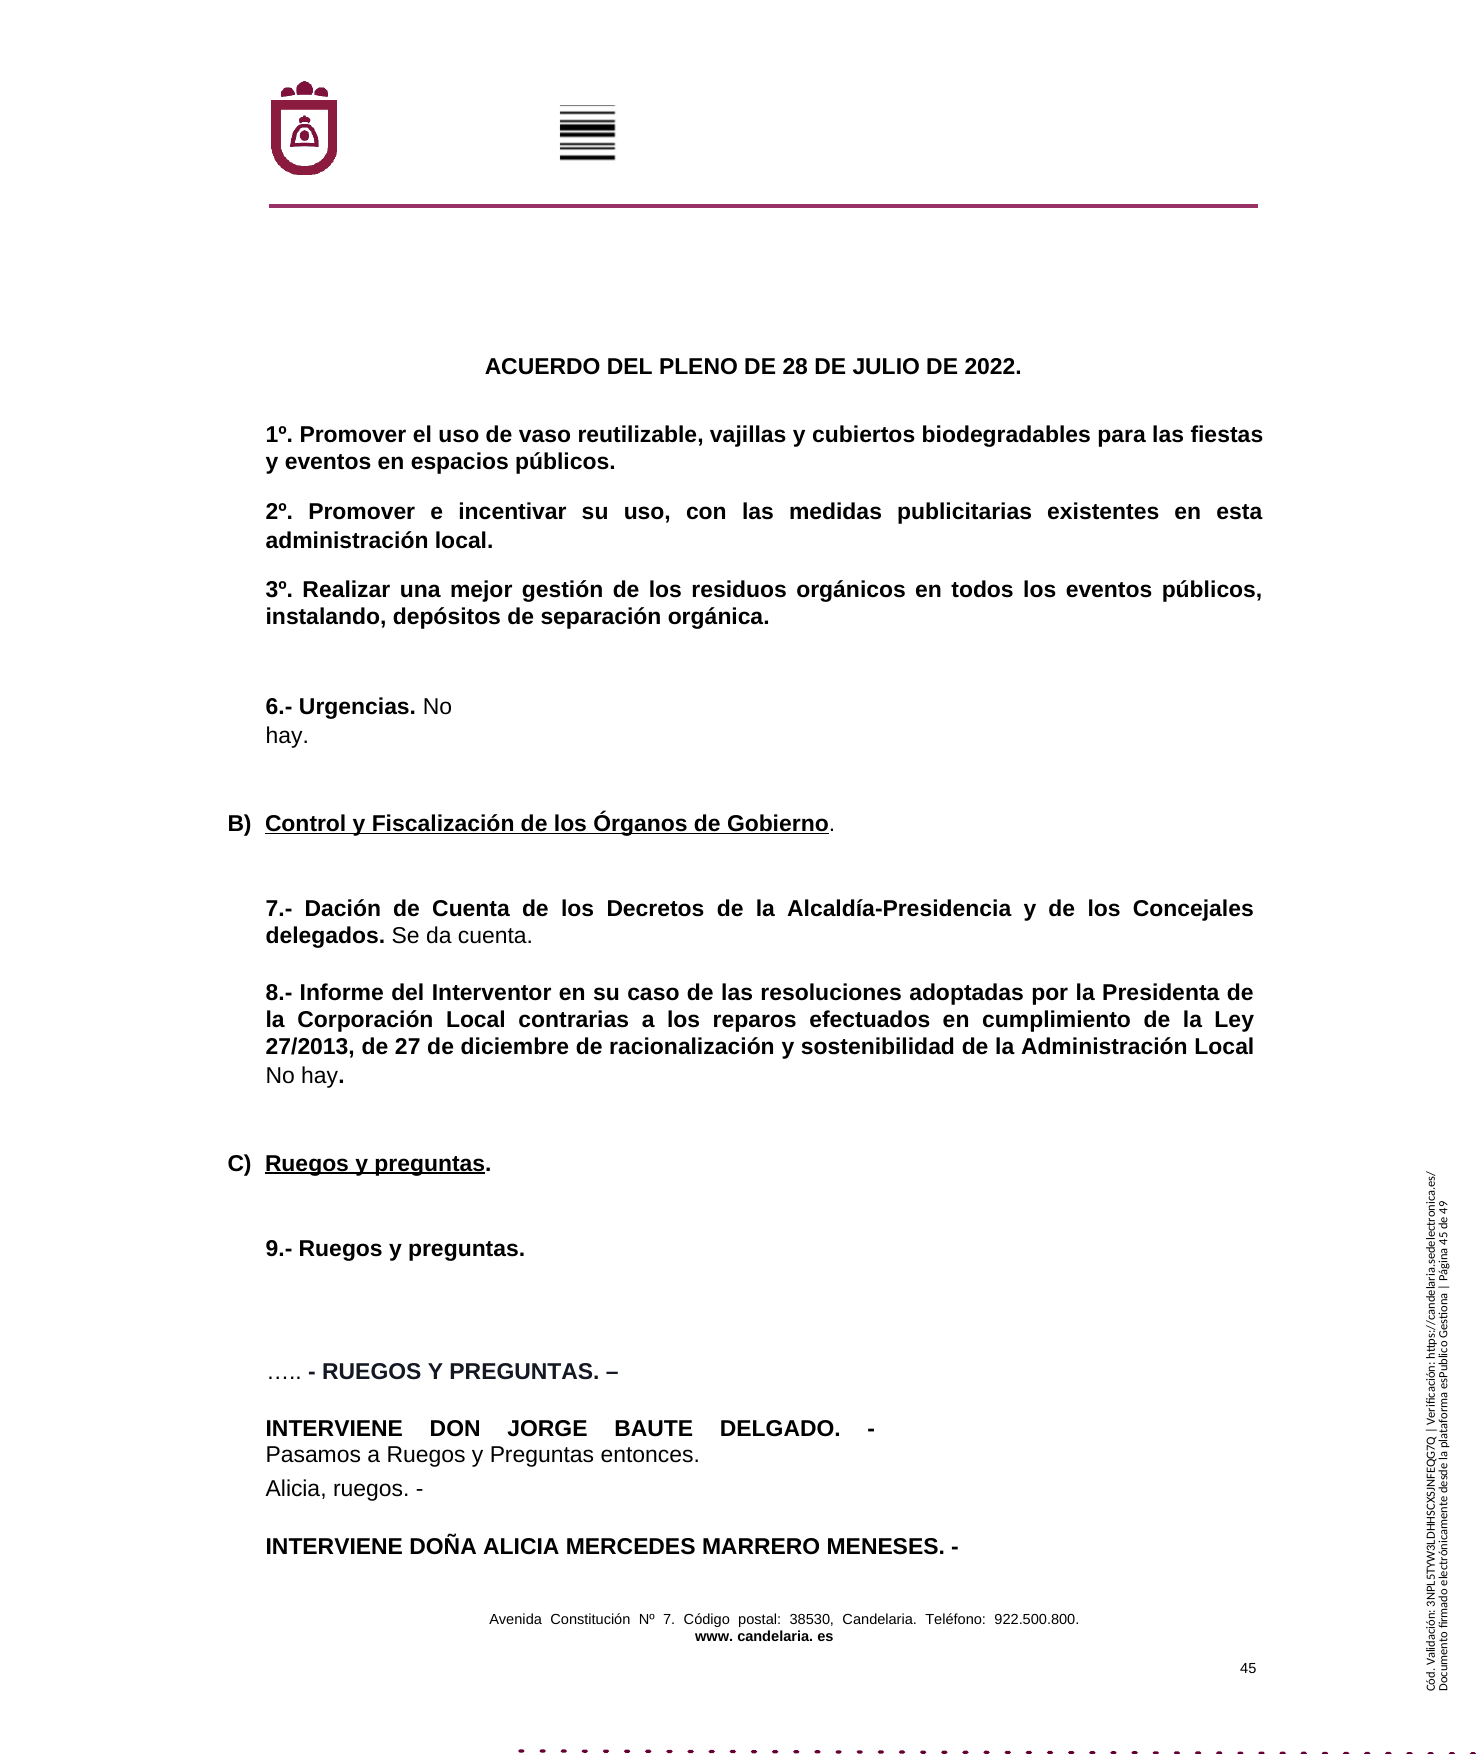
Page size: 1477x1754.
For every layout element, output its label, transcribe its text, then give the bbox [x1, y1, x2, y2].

text 2º. Promover e incentivar su uso, con las medidas publicitarias existentes en esta administración local. [265, 498, 1264, 554]
text 6.- Urgencias. No hay. [265, 693, 452, 749]
text 7.- Dación de Cuenta de los Decretos de la Alcaldía-Presidencia y de los Concejales delegados. Se da cuenta. [265, 895, 1256, 948]
text ….. - RUEGOS Y PREGUNTAS. – [266, 1356, 1269, 1384]
text INTERVIENE DON JORGE BAUTE DELGADO. - Pasamos a Ruegos y Preguntas entonces. [265, 1414, 876, 1468]
text 9.- Ruegos y preguntas. [265, 1235, 1264, 1261]
text ACUERDO DEL PLENO DE 28 DE JULIO DE 2022. [281, 351, 1232, 380]
text Alicia, ruegos. - [265, 1473, 1263, 1502]
text 3º. Realizar una mejor gestión de los residuos orgánicos en todos los eventos públicos, instalando, depósitos de separación orgánica. [265, 576, 1264, 629]
text INTERVIENE DOÑA ALICIA MERCEDES MARRERO MENESES. - [265, 1533, 1264, 1559]
text 1º. Promover el uso de vaso reutilizable, vajillas y cubiertos biodegradables para las fiestas y eventos en espacios públicos. [265, 421, 1264, 474]
list Ruegos y preguntas. [227, 1148, 1269, 1176]
list Control y Fiscalización de los Órganos de Gobierno. [227, 808, 1269, 837]
text 8.- Informe del Interventor en su caso de las resoluciones adoptadas por la Presidenta de la Corporación Local contrarias a los reparos efectuados en cumplimiento de la Ley 27/2013, de 27 de diciembre de racionalización y sostenibilidad de la Administración Local No hay. [265, 979, 1256, 1089]
